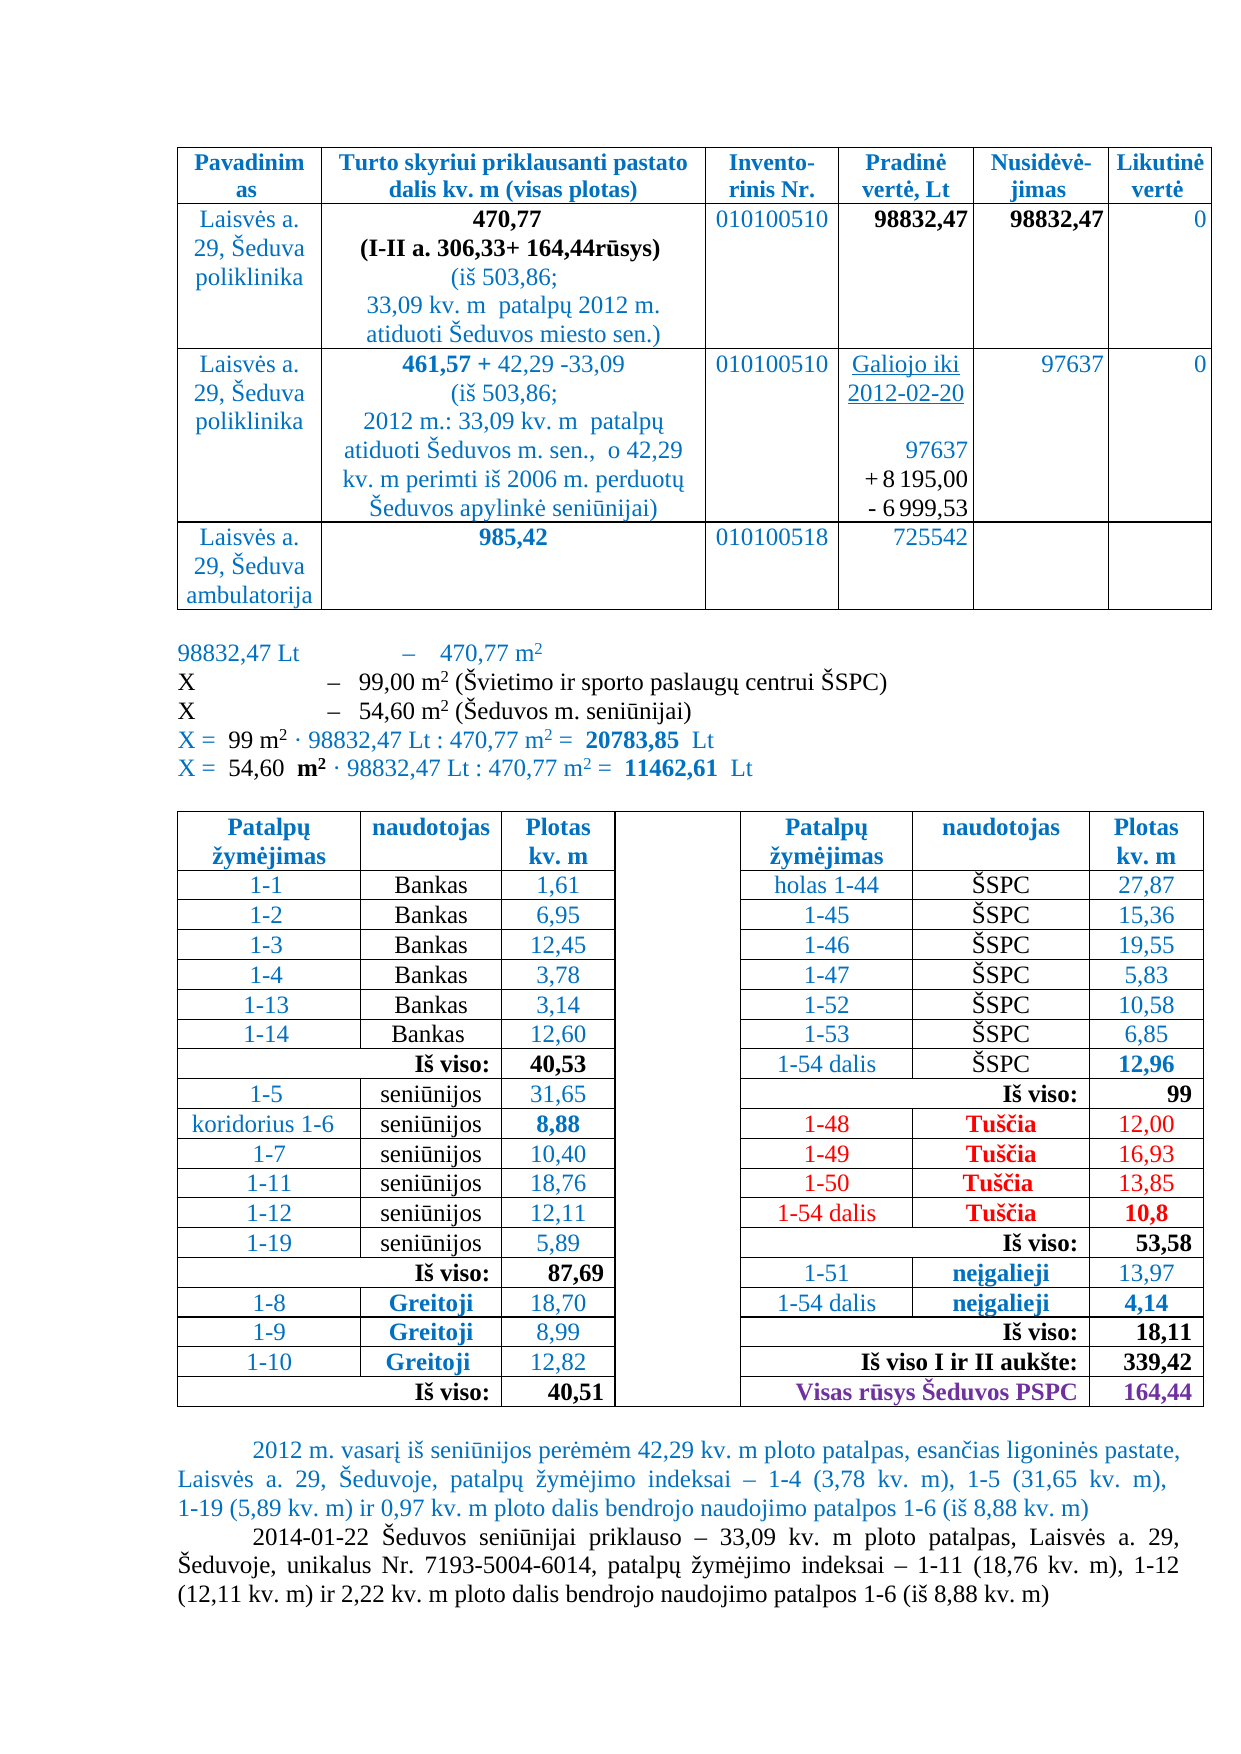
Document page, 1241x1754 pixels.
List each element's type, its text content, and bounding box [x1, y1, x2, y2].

table_cell 1-54 dalis [741, 1049, 912, 1078]
table_cell 0 [1109, 349, 1211, 521]
table_cell 12,60 [502, 1020, 614, 1048]
table_cell 5,89 [502, 1228, 614, 1257]
table_cell ŠSPC [913, 990, 1089, 1018]
table_cell seniūnijos [361, 1228, 501, 1257]
table_cell 87,69 [502, 1258, 614, 1287]
table_cell 18,76 [502, 1169, 614, 1197]
table_cell 1-47 [741, 960, 912, 989]
table_cell Bankas [361, 990, 501, 1018]
table_cell 0 [1109, 204, 1211, 348]
table_cell 1-45 [741, 900, 912, 929]
table_cell [1109, 523, 1211, 609]
table_header Pavadinimas [178, 148, 321, 203]
table_cell 4,14 [1090, 1288, 1203, 1316]
table_cell ŠSPC [913, 1020, 1089, 1048]
table_cell 6,95 [502, 900, 614, 929]
table_cell 18,11 [1090, 1318, 1203, 1346]
table_cell 1-54 dalis [741, 1288, 912, 1316]
table_cell 339,42 [1090, 1347, 1203, 1376]
table_cell 3,14 [502, 990, 614, 1018]
table_cell 1-13 [178, 990, 360, 1018]
table_cell koridorius 1-6 [178, 1109, 360, 1138]
table_cell Iš viso: [741, 1228, 1089, 1257]
table_cell [974, 523, 1108, 609]
table_cell 12,82 [502, 1347, 614, 1376]
table_cell 1-5 [178, 1079, 360, 1108]
text 2014-01-22 Šeduvos seniūnijai priklauso – 33,09 kv. m ploto patalpas, Laisvės a. 29, Šeduvoje, unikalus Nr. 7193-5004-6014, patalpų žymėjimo indeksai – 1-11 (18,76 kv. m), 1-12 (12,11 kv. m) ir 2,22 kv. m ploto dalis bendrojo naudojimo patalpos 1-6 (iš 8,88 kv. m) [177, 1522, 1181, 1608]
table_cell 470,77 (I-II a. 306,33+ 164,44rūsys) (iš 503,86; 33,09 kv. m patalpų 2012 m. atiduoti Šeduvos miesto sen.) [322, 204, 705, 348]
table_cell Tuščia [913, 1139, 1089, 1167]
table_cell 27,87 [1090, 871, 1203, 899]
table_cell Bankas [361, 900, 501, 929]
table_cell 725542 [839, 523, 973, 609]
table_cell 1-49 [741, 1139, 912, 1167]
table_cell 13,85 [1090, 1169, 1203, 1197]
table_cell seniūnijos [361, 1169, 501, 1197]
table_cell Iš viso: [178, 1258, 501, 1287]
table_cell Galiojo iki 2012-02-20 97637 +8195,00 - 6999,53 [839, 349, 973, 521]
table_cell 1-2 [178, 900, 360, 929]
table_cell Laisvės a. 29, Šeduva ambulatorija [178, 523, 321, 609]
table_cell 12,00 [1090, 1109, 1203, 1138]
table_cell Bankas [361, 930, 501, 959]
table_cell 10,8 [1090, 1198, 1203, 1227]
table_cell seniūnijos [361, 1139, 501, 1167]
table_cell 1-52 [741, 990, 912, 1018]
table_cell Bankas [361, 960, 501, 989]
table_cell Iš viso: [741, 1079, 1089, 1108]
table_header naudotojas [361, 812, 501, 869]
table_cell 1-10 [178, 1347, 360, 1376]
table_cell 15,36 [1090, 900, 1203, 929]
table_cell 40,53 [502, 1049, 614, 1078]
table_cell 98832,47 [974, 204, 1108, 348]
table_cell Iš viso: [178, 1377, 501, 1406]
table_cell 99 [1090, 1079, 1203, 1108]
table_header Pradinė vertė, Lt [839, 148, 973, 203]
table_cell Iš viso: [178, 1049, 501, 1078]
table_cell 1-50 [741, 1169, 912, 1197]
table_cell 1-53 [741, 1020, 912, 1048]
table_cell seniūnijos [361, 1109, 501, 1138]
table_cell 12,11 [502, 1198, 614, 1227]
table_cell 1-51 [741, 1258, 912, 1287]
table_cell 010100510 [706, 349, 838, 521]
table_cell 13,97 [1090, 1258, 1203, 1287]
table_cell ŠSPC [913, 900, 1089, 929]
table_cell Tuščia [913, 1169, 1089, 1197]
table_cell ŠSPC [913, 960, 1089, 989]
table_header [616, 812, 740, 1406]
table_cell 1-14 [178, 1020, 360, 1048]
table_cell 40,51 [502, 1377, 614, 1406]
table_cell 19,55 [1090, 930, 1203, 959]
table_cell Iš viso: [741, 1318, 1089, 1346]
table_cell 1-54 dalis [741, 1198, 912, 1227]
table_cell 010100510 [706, 204, 838, 348]
table_cell Visas rūsys Šeduvos PSPC [741, 1377, 1089, 1406]
table_cell 164,44 [1090, 1377, 1203, 1406]
table_cell 1,61 [502, 871, 614, 899]
table_cell 6,85 [1090, 1020, 1203, 1048]
table_cell 010100518 [706, 523, 838, 609]
table_header naudotojas [913, 812, 1089, 869]
table_cell 1-7 [178, 1139, 360, 1167]
table_cell Bankas [361, 1020, 501, 1048]
table_header Likutinė vertė [1109, 148, 1211, 203]
table_cell seniūnijos [361, 1079, 501, 1108]
table_cell 1-48 [741, 1109, 912, 1138]
table_header Plotas kv. m [1090, 812, 1203, 869]
table_cell 1-11 [178, 1169, 360, 1197]
table_cell 16,93 [1090, 1139, 1203, 1167]
table_cell 12,45 [502, 930, 614, 959]
table_cell 10,58 [1090, 990, 1203, 1018]
table_header Nusidėvė-jimas [974, 148, 1108, 203]
table_header Plotas kv. m [502, 812, 614, 869]
table_cell Tuščia [913, 1109, 1089, 1138]
text X – 99,00 m2 (Švietimo ir sporto paslaugų centrui ŠSPC) [177, 667, 1181, 696]
table_cell 31,65 [502, 1079, 614, 1108]
table_cell 1-4 [178, 960, 360, 989]
text X = 54,60 m2 · 98832,47 Lt : 470,77 m2 = 11462,61 Lt [177, 753, 1181, 782]
table_cell Laisvės a. 29, Šeduva poliklinika [178, 204, 321, 348]
table_cell Bankas [361, 871, 501, 899]
table_cell 5,83 [1090, 960, 1203, 989]
table_cell 98832,47 [839, 204, 973, 348]
table_cell 10,40 [502, 1139, 614, 1167]
text X = 99 m2 · 98832,47 Lt : 470,77 m2 = 20783,85 Lt [177, 725, 1181, 753]
table_cell 1-19 [178, 1228, 360, 1257]
table_cell neįgalieji [913, 1258, 1089, 1287]
table_cell 18,70 [502, 1288, 614, 1316]
text X – 54,60 m2 (Šeduvos m. seniūnijai) [177, 696, 1181, 725]
table_header Turto skyriui priklausanti pastato dalis kv. m (visas plotas) [322, 148, 705, 203]
text 2012 m. vasarį iš seniūnijos perėmėm 42,29 kv. m ploto patalpas, esančias ligoninės pastate, Laisvės a. 29, Šeduvoje, patalpų žymėjimo indeksai – 1-4 (3,78 kv. m), 1-5 (31,65 kv. m), 1-19 (5,89 kv. m) ir 0,97 kv. m ploto dalis bendrojo naudojimo patalpos 1-6 (iš 8,88 kv. m) [177, 1436, 1181, 1522]
table_cell Tuščia [913, 1198, 1089, 1227]
table_cell Greitoji [361, 1288, 501, 1316]
text 98832,47 Lt – 470,77 m2 [177, 638, 1181, 667]
table_cell 53,58 [1090, 1228, 1203, 1257]
table_cell 8,99 [502, 1318, 614, 1346]
table_cell holas 1-44 [741, 871, 912, 899]
table_cell Greitoji [361, 1318, 501, 1346]
table_cell 1-12 [178, 1198, 360, 1227]
table_cell 12,96 [1090, 1049, 1203, 1078]
table_cell 1-3 [178, 930, 360, 959]
table_cell 97637 [974, 349, 1108, 521]
table_cell 1-46 [741, 930, 912, 959]
table_cell ŠSPC [913, 930, 1089, 959]
table_cell 461,57 + 42,29 -33,09 (iš 503,86; 2012 m.: 33,09 kv. m patalpų atiduoti Šeduvos m. sen., o 42,29 kv. m perimti iš 2006 m. perduotų Šeduvos apylinkė seniūnijai) [322, 349, 705, 521]
table_header Patalpų žymėjimas [741, 812, 912, 869]
table_cell 985,42 [322, 523, 705, 609]
table_cell Laisvės a. 29, Šeduva poliklinika [178, 349, 321, 521]
table_cell Greitoji [361, 1347, 501, 1376]
table_cell seniūnijos [361, 1198, 501, 1227]
table_cell 1-1 [178, 871, 360, 899]
table_cell 8,88 [502, 1109, 614, 1138]
table_cell 1-8 [178, 1288, 360, 1316]
table_header Patalpų žymėjimas [178, 812, 360, 869]
table_header Invento-rinis Nr. [706, 148, 838, 203]
table_cell Iš viso I ir II aukšte: [741, 1347, 1089, 1376]
table_cell ŠSPC [913, 1049, 1089, 1078]
table_cell 3,78 [502, 960, 614, 989]
table_cell 1-9 [178, 1318, 360, 1346]
table_cell ŠSPC [913, 871, 1089, 899]
table_cell neįgalieji [913, 1288, 1089, 1316]
